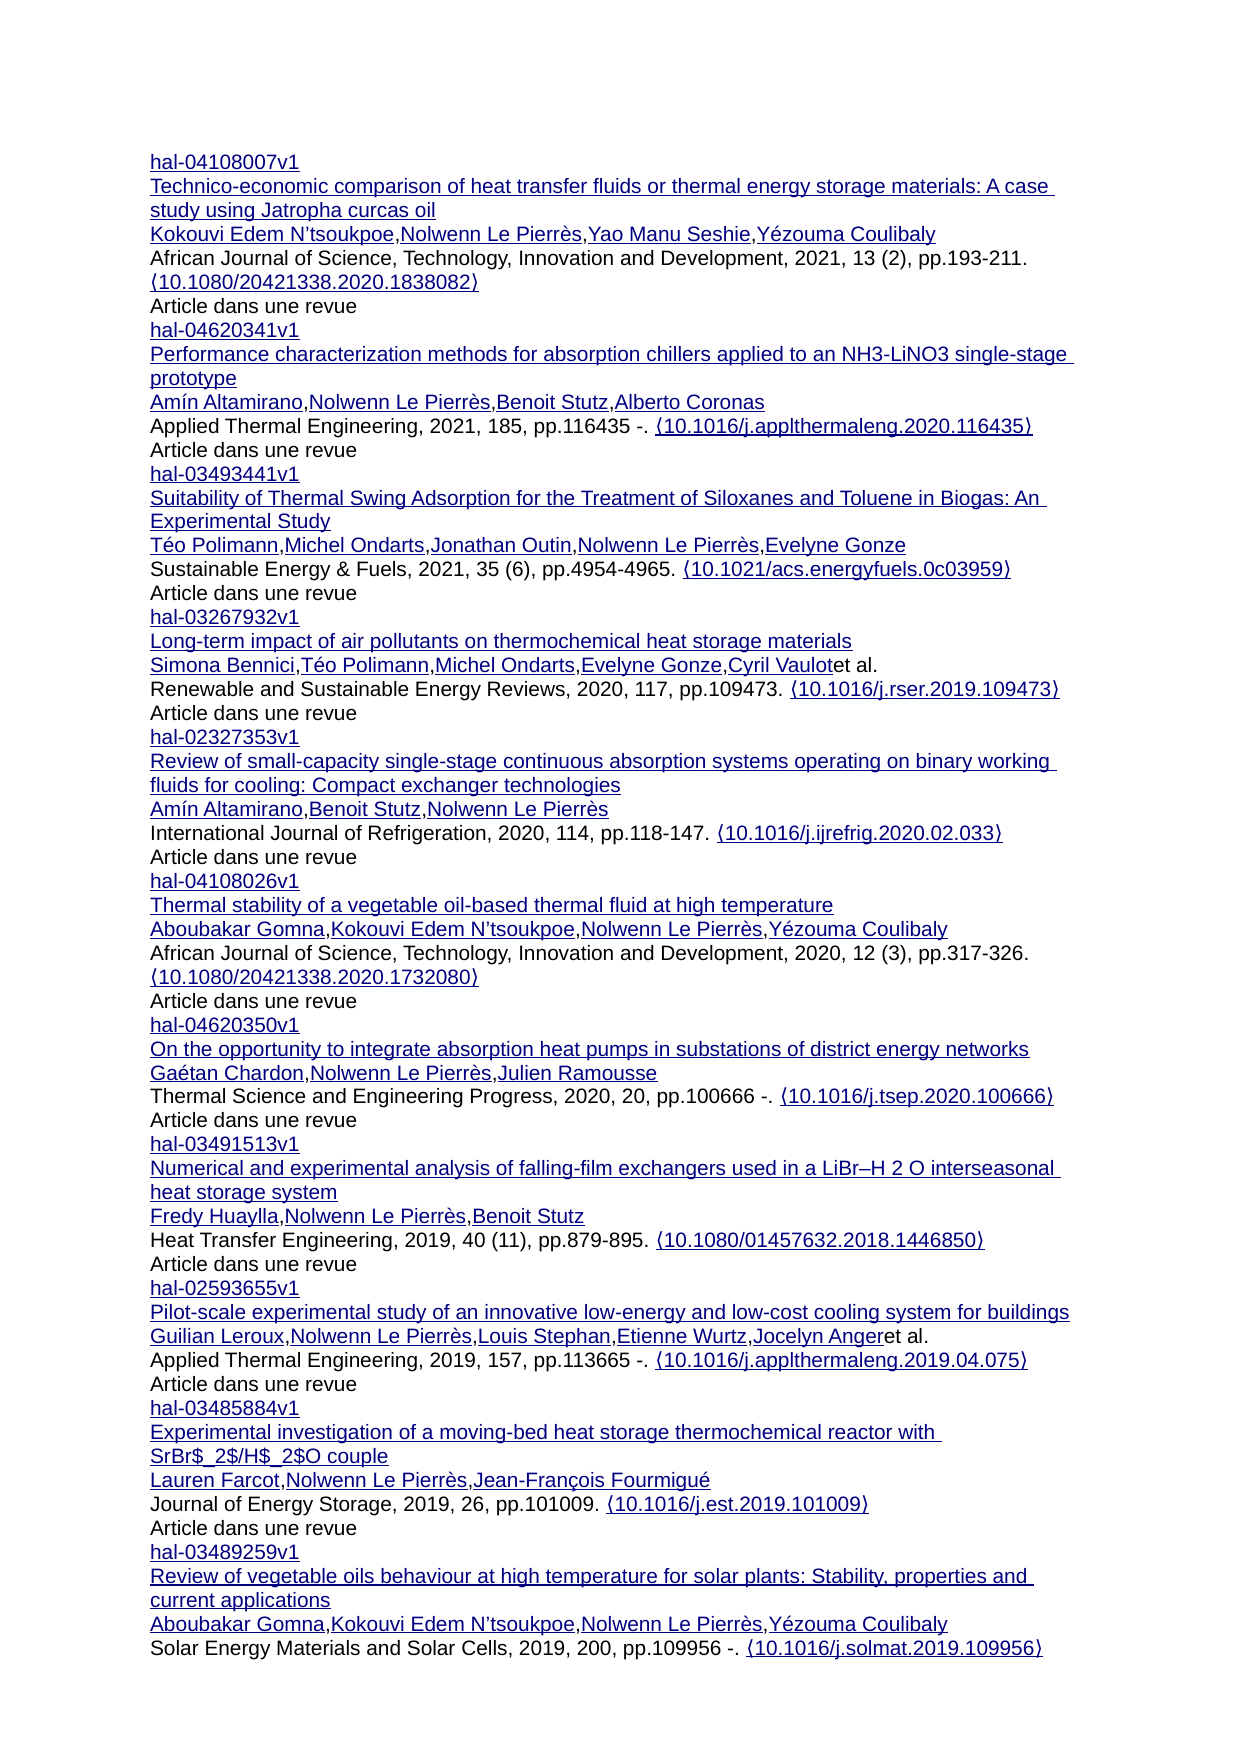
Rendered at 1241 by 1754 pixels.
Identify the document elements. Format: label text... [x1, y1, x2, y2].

table_cell Experimental investigation of a moving-bed heat storage thermochemical reactor with SrBr$_2$/H$_2$O couple Lauren Farcot,Nolwenn Le Pierrès,Jean-François Fourmigué Journal of Energy Storage, 2019, 26, pp.101009. ⟨10.1016/j.est.2019.101009⟩ Article dans une revue hal-03489259v1 [150, 1420, 1090, 1563]
table_cell Long-term impact of air pollutants on thermochemical heat storage materials Simona Bennici,Téo Polimann,Michel Ondarts,Evelyne Gonze,Cyril Vaulotet al. Renewable and Sustainable Energy Reviews, 2020, 117, pp.109473. ⟨10.1016/j.rser.2019.109473⟩ Article dans une revue hal-02327353v1 [150, 629, 1090, 749]
table_cell Pilot-scale experimental study of an innovative low-energy and low-cost cooling system for buildings Guilian Leroux,Nolwenn Le Pierrès,Louis Stephan,Etienne Wurtz,Jocelyn Angeret al. Applied Thermal Engineering, 2019, 157, pp.113665 -. ⟨10.1016/j.applthermaleng.2019.04.075⟩ Article dans une revue hal-03485884v1 [150, 1300, 1090, 1420]
table_cell Suitability of Thermal Swing Adsorption for the Treatment of Siloxanes and Toluene in Biogas: An Experimental Study Téo Polimann,Michel Ondarts,Jonathan Outin,Nolwenn Le Pierrès,Evelyne Gonze Sustainable Energy & Fuels, 2021, 35 (6), pp.4954-4965. ⟨10.1021/acs.energyfuels.0c03959⟩ Article dans une revue hal-03267932v1 [150, 485, 1090, 629]
table_cell Technico-economic comparison of heat transfer fluids or thermal energy storage materials: A case study using Jatropha curcas oil Kokouvi Edem N’tsoukpoe,Nolwenn Le Pierrès,Yao Manu Seshie,Yézouma Coulibaly African Journal of Science, Technology, Innovation and Development, 2021, 13 (2), pp.193-211. ⟨10.1080/20421338.2020.1838082⟩ Article dans une revue hal-04620341v1 [150, 174, 1090, 342]
table_cell hal-04108007v1 [150, 150, 1090, 174]
table_cell Numerical and experimental analysis of falling-film exchangers used in a LiBr–H 2 O interseasonal heat storage system Fredy Huaylla,Nolwenn Le Pierrès,Benoit Stutz Heat Transfer Engineering, 2019, 40 (11), pp.879-895. ⟨10.1080/01457632.2018.1446850⟩ Article dans une revue hal-02593655v1 [150, 1156, 1090, 1300]
table_cell Review of small-capacity single-stage continuous absorption systems operating on binary working fluids for cooling: Compact exchanger technologies Amín Altamirano,Benoit Stutz,Nolwenn Le Pierrès International Journal of Refrigeration, 2020, 114, pp.118-147. ⟨10.1016/j.ijrefrig.2020.02.033⟩ Article dans une revue hal-04108026v1 [150, 749, 1090, 893]
table_cell Review of vegetable oils behaviour at high temperature for solar plants: Stability, properties and current applications Aboubakar Gomna,Kokouvi Edem N’tsoukpoe,Nolwenn Le Pierrès,Yézouma Coulibaly Solar Energy Materials and Solar Cells, 2019, 200, pp.109956 -. ⟨10.1016/j.solmat.2019.109956⟩ [150, 1564, 1090, 1659]
table_cell Performance characterization methods for absorption chillers applied to an NH3-LiNO3 single-stage prototype Amín Altamirano,Nolwenn Le Pierrès,Benoit Stutz,Alberto Coronas Applied Thermal Engineering, 2021, 185, pp.116435 -. ⟨10.1016/j.applthermaleng.2020.116435⟩ Article dans une revue hal-03493441v1 [150, 342, 1090, 485]
table_cell Thermal stability of a vegetable oil-based thermal fluid at high temperature Aboubakar Gomna,Kokouvi Edem N’tsoukpoe,Nolwenn Le Pierrès,Yézouma Coulibaly African Journal of Science, Technology, Innovation and Development, 2020, 12 (3), pp.317-326. ⟨10.1080/20421338.2020.1732080⟩ Article dans une revue hal-04620350v1 [150, 893, 1090, 1036]
table_cell On the opportunity to integrate absorption heat pumps in substations of district energy networks Gaétan Chardon,Nolwenn Le Pierrès,Julien Ramousse Thermal Science and Engineering Progress, 2020, 20, pp.100666 -. ⟨10.1016/j.tsep.2020.100666⟩ Article dans une revue hal-03491513v1 [150, 1036, 1090, 1156]
